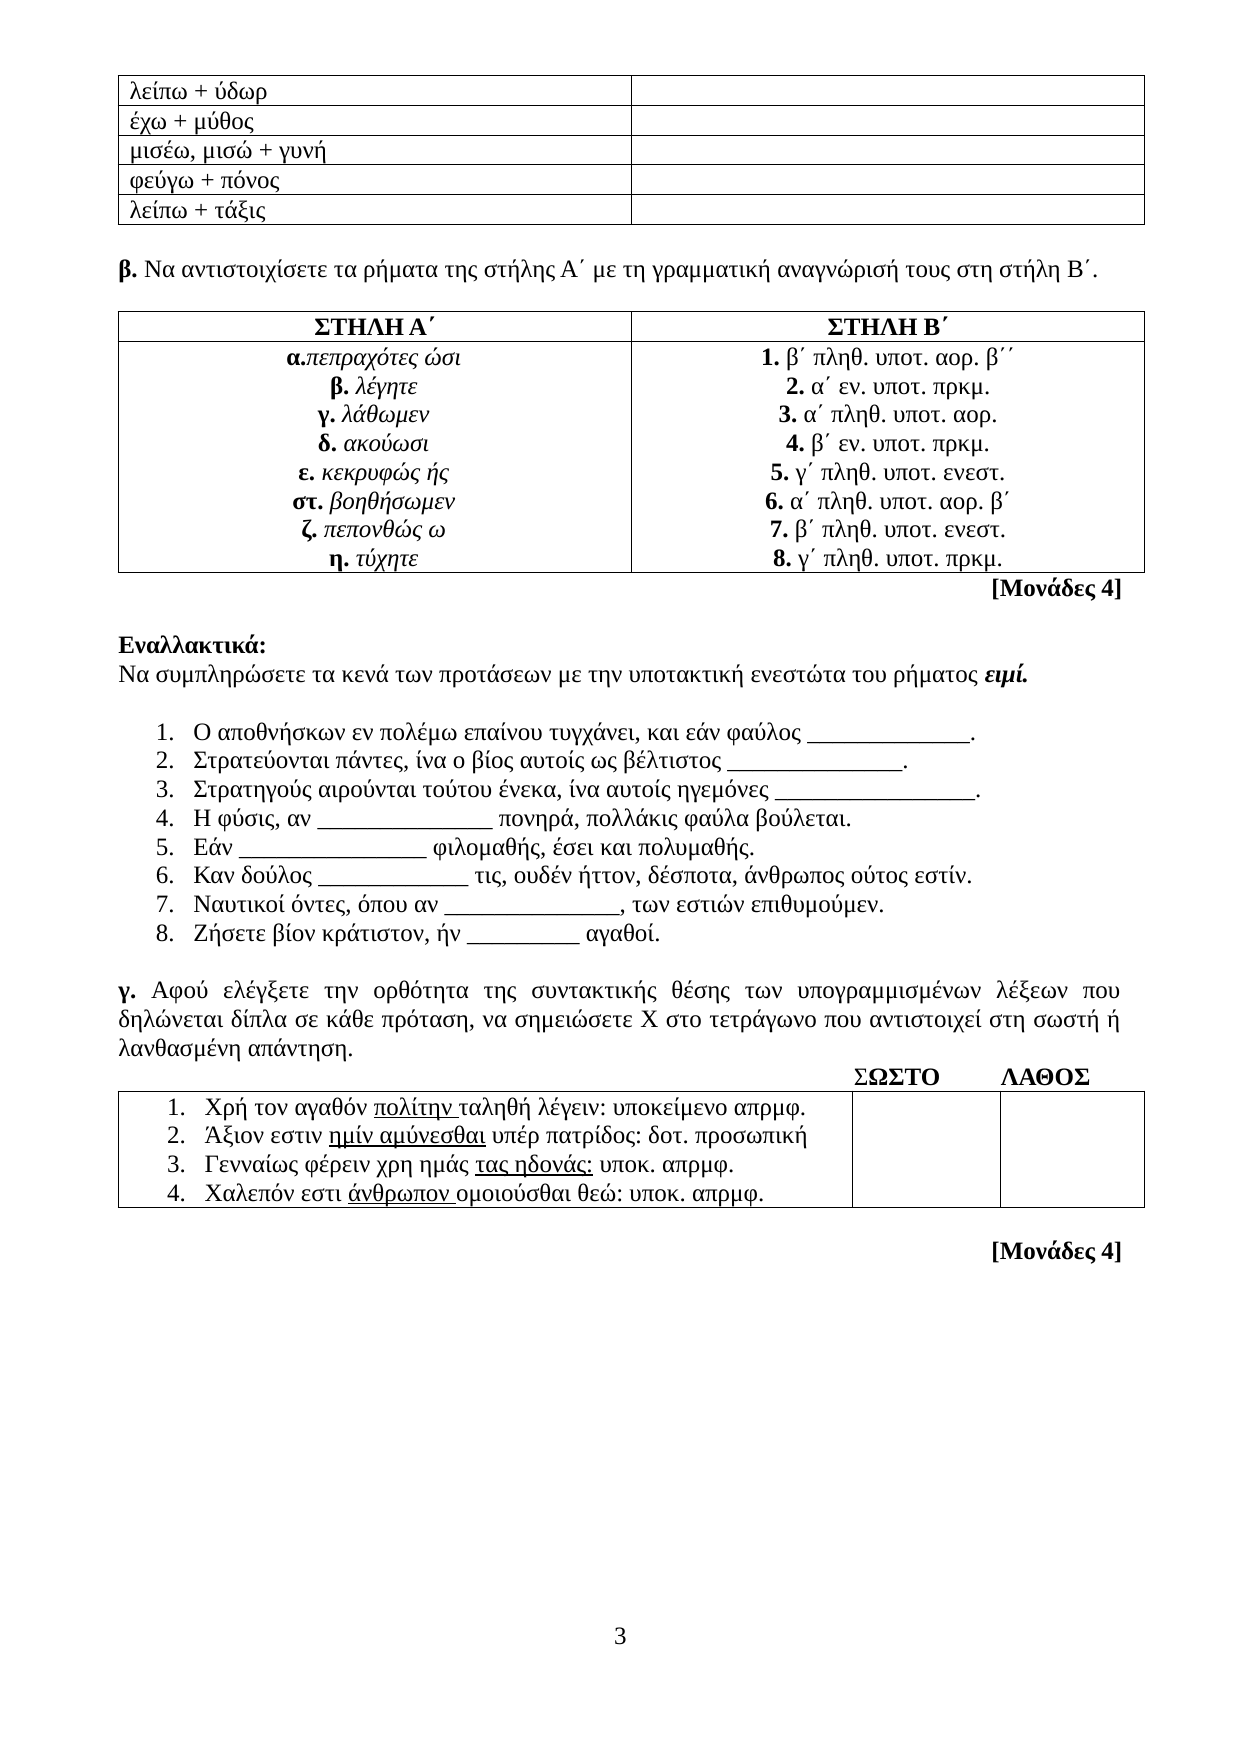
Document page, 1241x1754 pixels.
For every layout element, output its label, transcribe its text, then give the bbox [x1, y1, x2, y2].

text γ. Αφού ελέγξετε την ορθότητα της συντακτικής θέσης των υπογραμμισμένων λέξεων που δηλώνεται δίπλα σε κάθε πρόταση, να σημειώσετε Χ στο τετράγωνο που αντιστοιχεί στη σωστή ή λανθασμένη απάντηση. [118, 976, 1122, 1062]
text [Μονάδες 4] [118, 573, 1122, 602]
text ΣΩΣΤΟ ΛΑΘΟΣ [118, 1062, 1122, 1091]
table_cell [632, 136, 1144, 164]
table_header [1001, 1092, 1144, 1207]
text Εναλλακτικά: [118, 631, 1122, 659]
text [Μονάδες 4] [118, 1236, 1122, 1265]
table_cell [632, 76, 1144, 105]
table_header Χρή τον αγαθόν πολίτην ταληθή λέγειν: υποκείμενο απρμφ. Άξιον εστιν ημίν αμύνεσθαι υπέρ πατρίδος: δοτ. προσωπική Γενναίως φέρειν χρη ημάς τας ηδονάς: υποκ. απρμφ. Χαλεπόν εστι άνθρωπον ομοιούσθαι θεώ: υποκ. απρμφ. [119, 1092, 852, 1207]
table_cell λείπω + ύδωρ [119, 76, 631, 105]
list Εάν _______________ φιλομαθής, έσει και πολυμαθής. [156, 832, 1122, 861]
table_cell μισέω, μισώ + γυνή [119, 136, 631, 164]
table_cell 1. β΄ πληθ. υποτ. αορ. β΄΄ 2. α΄ εν. υποτ. πρκμ. 3. α΄ πληθ. υποτ. αορ. 4. β΄ εν. υποτ. πρκμ. 5. γ΄ πληθ. υποτ. ενεστ. 6. α΄ πληθ. υποτ. αορ. β΄ 7. β΄ πληθ. υποτ. ενεστ. 8. γ΄ πληθ. υποτ. πρκμ. [632, 342, 1144, 572]
table_cell α.πεπραχότες ώσι β. λέγητε γ. λάθωμεν δ. ακούωσι ε. κεκρυφώς ής στ. βοηθήσωμεν ζ. πεπονθώς ω η. τύχητε [119, 342, 631, 572]
list Ο αποθνήσκων εν πολέμω επαίνου τυγχάνει, και εάν φαύλος _____________. [156, 717, 1122, 746]
table_cell φεύγω + πόνος [119, 165, 631, 194]
list Καν δούλος ____________ τις, ουδέν ήττον, δέσποτα, άνθρωπος ούτος εστίν. [156, 861, 1122, 889]
table_cell [632, 195, 1144, 224]
table_header ΣΤΗΛΗ Α΄ [119, 312, 631, 341]
list Η φύσις, αν ______________ πονηρά, πολλάκις φαύλα βούλεται. [156, 803, 1122, 832]
text β. Να αντιστοιχίσετε τα ρήματα της στήλης Α΄ με τη γραμματική αναγνώρισή τους στη στήλη Β΄. [118, 254, 1122, 282]
table_cell [632, 106, 1144, 134]
list Στρατεύονται πάντες, ίνα ο βίος αυτοίς ως βέλτιστος ______________. [156, 746, 1122, 774]
list Ζήσετε βίον κράτιστον, ήν _________ αγαθοί. [156, 918, 1122, 947]
table_header [853, 1092, 1000, 1207]
table_cell λείπω + τάξις [119, 195, 631, 224]
table_header ΣΤΗΛΗ Β΄ [632, 312, 1144, 341]
list Ναυτικοί όντες, όπου αν ______________, των εστιών επιθυμούμεν. [156, 889, 1122, 918]
text Να συμπληρώσετε τα κενά των προτάσεων με την υποτακτική ενεστώτα του ρήματος ειμί. [118, 659, 1122, 688]
list Στρατηγούς αιρούνται τούτου ένεκα, ίνα αυτοίς ηγεμόνες ________________. [156, 774, 1122, 803]
table_cell έχω + μύθος [119, 106, 631, 134]
table_cell [632, 165, 1144, 194]
